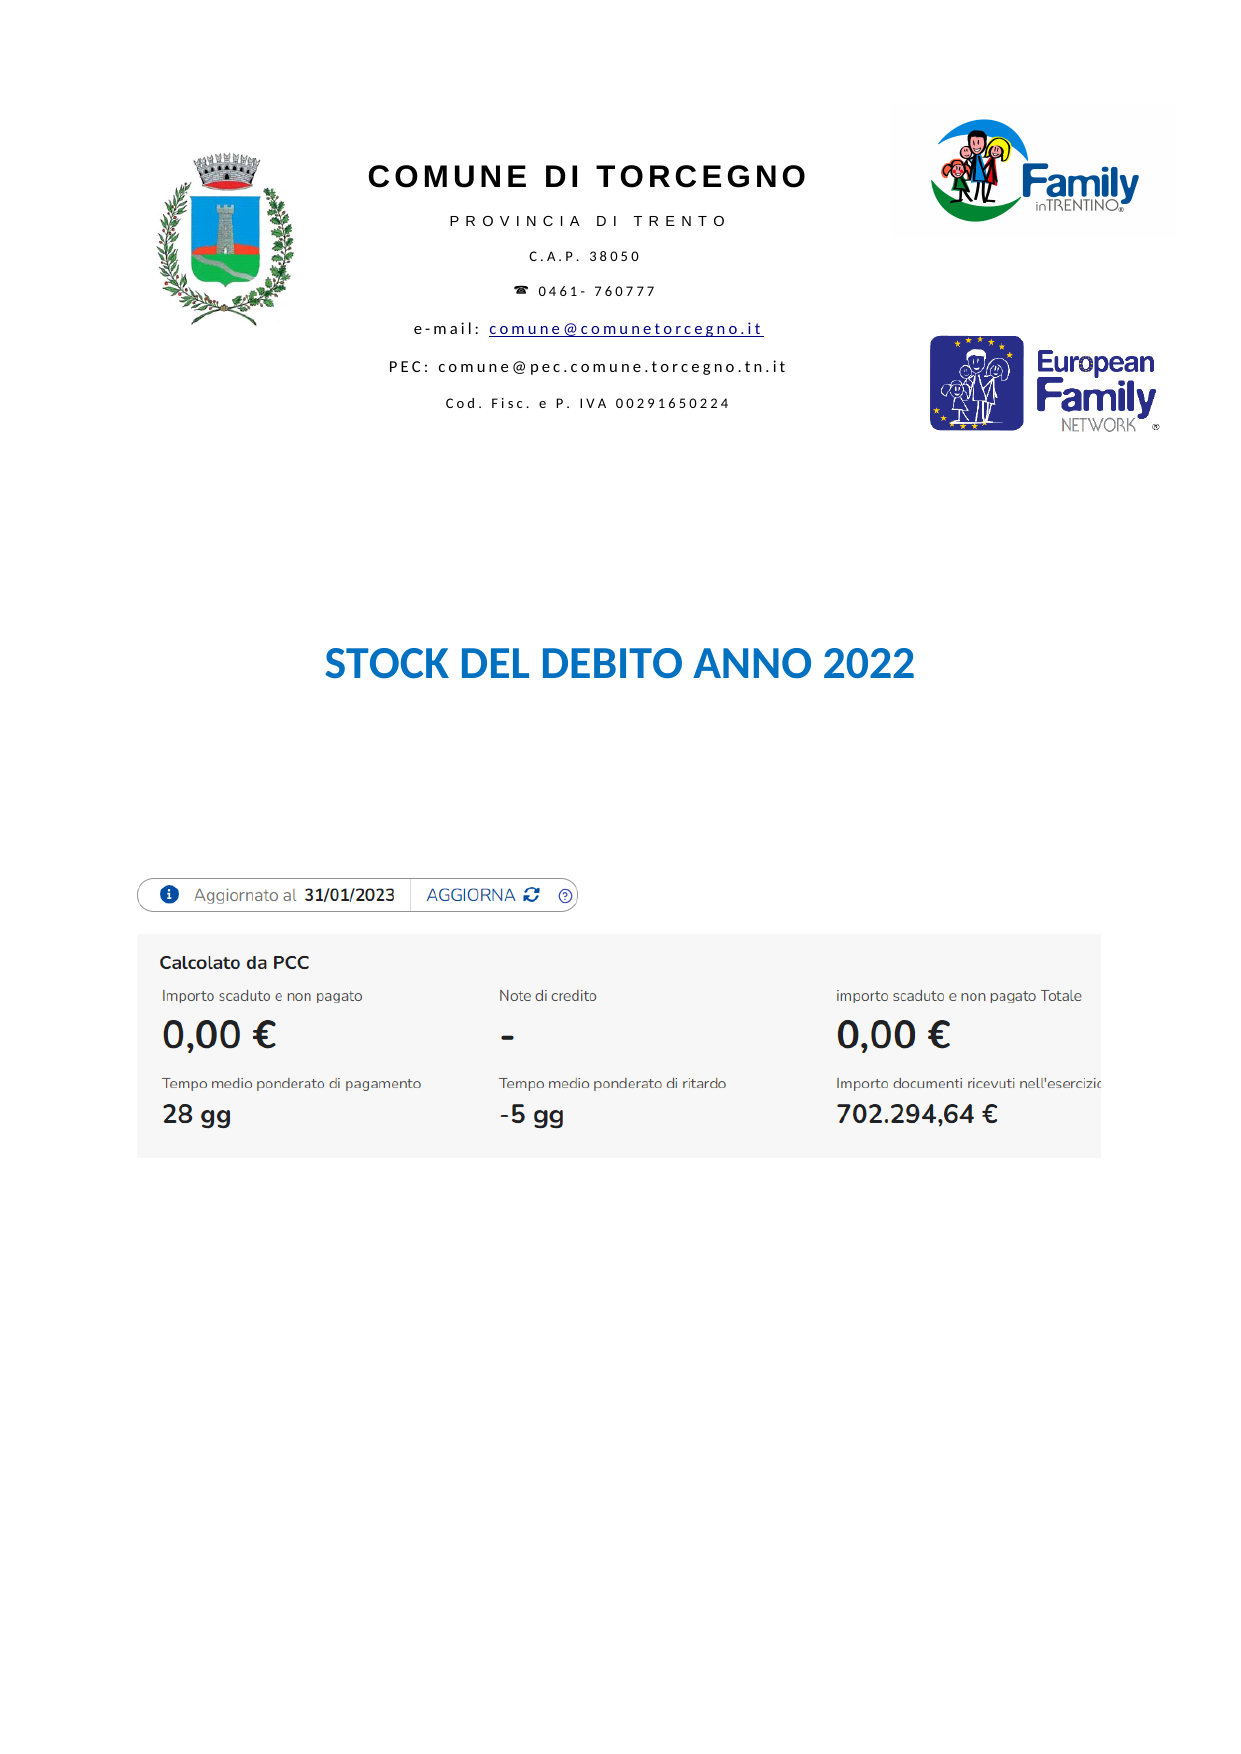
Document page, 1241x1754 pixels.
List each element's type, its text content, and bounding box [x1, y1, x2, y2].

text STOCK DEL DEBITO ANNO 2022 [118, 634, 1122, 690]
table_header [118, 104, 332, 482]
table_header COMUNE DI TORCEGNO PROVINCIA DI TRENTO C.A.P. 38050 ( 0461- 760777 e-mail: comune@comunetorcegno.it PEC: comune@pec.comune.torcegno.tn.it Cod. Fisc. e P. IVA 00291650224 [332, 104, 842, 482]
table_header [842, 104, 1240, 482]
